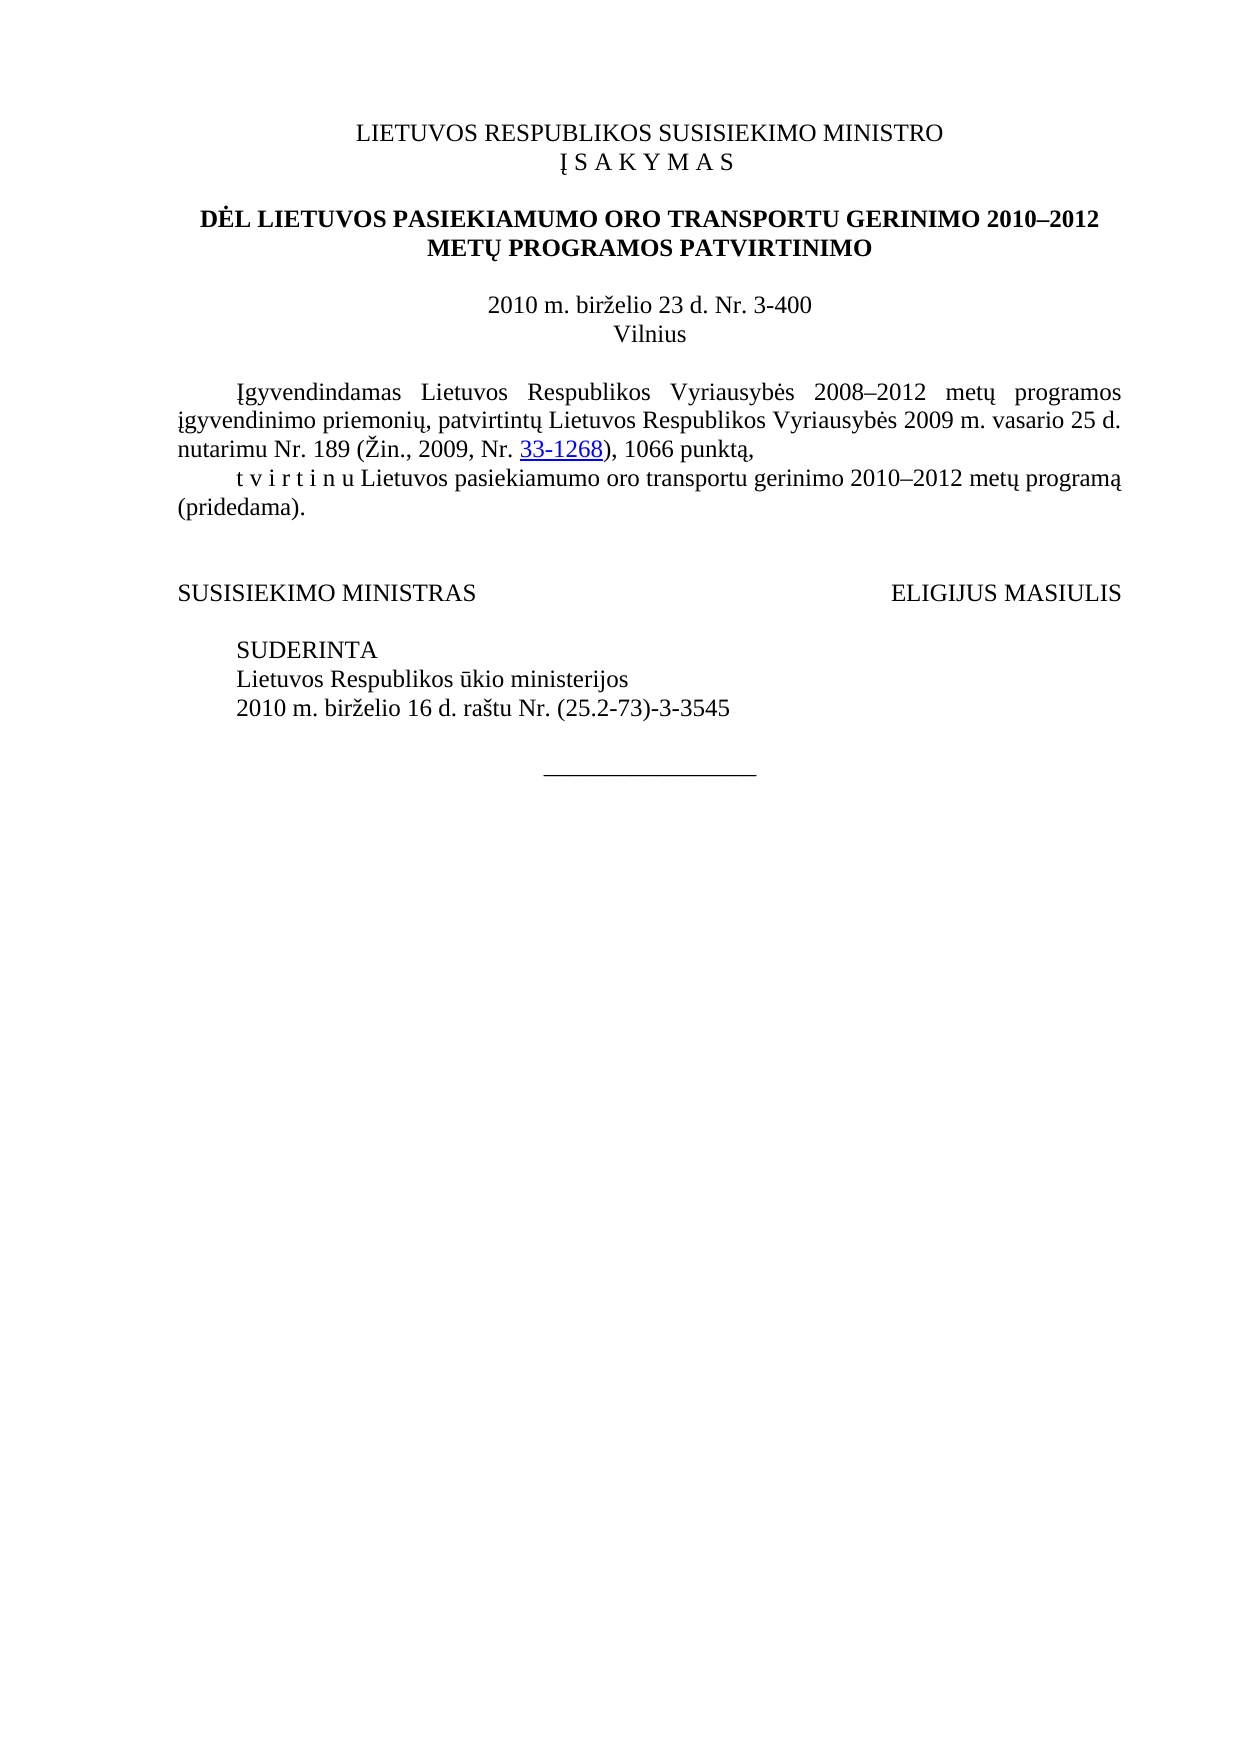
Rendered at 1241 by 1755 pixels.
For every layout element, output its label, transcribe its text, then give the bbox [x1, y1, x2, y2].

text _________________ [177, 751, 1122, 779]
text SUDERINTA [177, 636, 1122, 664]
text Įgyvendindamas Lietuvos Respublikos Vyriausybės 2008–2012 metų programos įgyvendinimo priemonių, patvirtintų Lietuvos Respublikos Vyriausybės 2009 m. vasario 25 d. nutarimu Nr. 189 (Žin., 2009, Nr. 33-1268), 1066 punktą, [177, 377, 1122, 463]
text Vilnius [177, 319, 1122, 348]
text t v i r t i n u Lietuvos pasiekiamumo oro transportu gerinimo 2010–2012 metų programą (pridedama). [177, 463, 1122, 521]
text Susisiekimo ministras Eligijus Masiulis [177, 578, 1122, 607]
text Į S A K Y M A S [177, 147, 1122, 176]
text 2010 m. birželio 16 d. raštu Nr. (25.2-73)-3-3545 [177, 693, 1122, 722]
text 2010 m. birželio 23 d. Nr. 3-400 [177, 291, 1122, 319]
text LIETUVOS RESPUBLIKOS SUSISIEKIMO MINISTRO [177, 118, 1122, 147]
text Lietuvos Respublikos ūkio ministerijos [177, 664, 1122, 693]
text DĖL LIETUVOS PASIEKIAMUMO ORO TRANSPORTU GERINIMO 2010–2012 METŲ PROGRAMOS PATVIRTINIMO [177, 204, 1122, 262]
